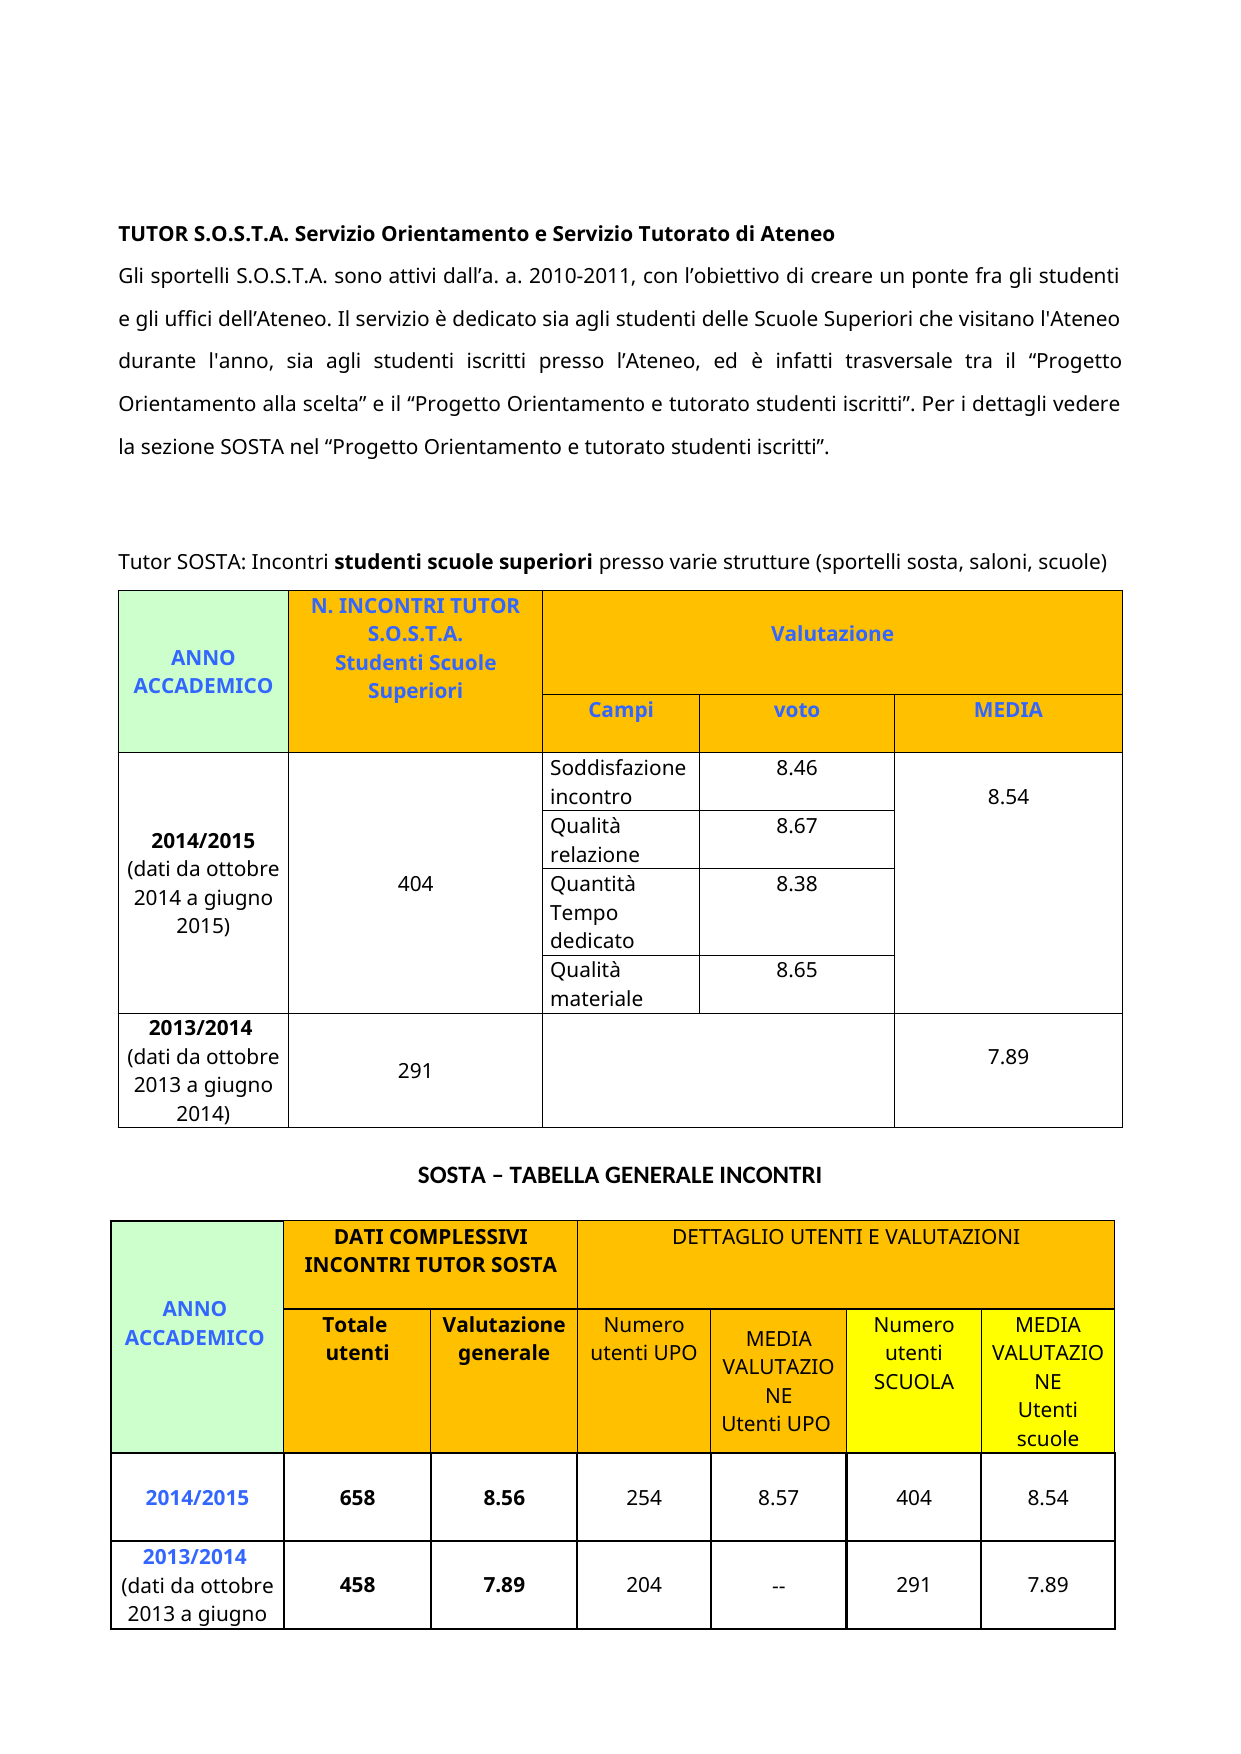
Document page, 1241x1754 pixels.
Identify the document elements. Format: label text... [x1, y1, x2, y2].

table_cell -- [712, 1542, 845, 1628]
table_cell Qualità relazione [543, 811, 699, 868]
table_cell 8.67 [700, 811, 894, 868]
table_cell 204 [578, 1542, 710, 1628]
table_cell 8.54 [895, 753, 1122, 1012]
table_cell Campi [543, 695, 699, 752]
table_header Valutazione [543, 591, 1122, 665]
text Tutor SOSTA: Incontri studenti scuole superiori presso varie strutture (sportelli sosta, saloni, scuole) [118, 547, 1122, 576]
table_cell Numero utenti UPO [578, 1310, 710, 1452]
text Gli sportelli S.O.S.T.A. sono attivi dall’a. a. 2010-2011, con l’obiettivo di creare un ponte fra gli studenti e gli uffici dell’Ateneo. Il servizio è dedicato sia agli studenti delle Scuole Superiori che visitano l'Ateneo durante l'anno, sia agli studenti iscritti presso l’Ateneo, ed è infatti trasversale tra il “Progetto Orientamento alla scelta” e il “Progetto Orientamento e tutorato studenti iscritti”. Per i dettagli vedere la sezione SOSTA nel “Progetto Orientamento e tutorato studenti iscritti”. [118, 261, 1122, 460]
table_cell MEDIA [895, 695, 1122, 752]
table_cell Valutazione generale [431, 1310, 577, 1452]
table_cell 8.56 [432, 1454, 576, 1540]
table_cell MEDIA VALUTAZIONE Utenti UPO [711, 1310, 846, 1452]
table_cell 404 [289, 753, 542, 1012]
table_cell 8.57 [712, 1454, 845, 1540]
table_cell 458 [285, 1542, 430, 1628]
text TUTOR S.O.S.T.A. Servizio Orientamento e Servizio Tutorato di Ateneo [118, 219, 1122, 247]
table_header DETTAGLIO UTENTI E VALUTAZIONI [578, 1221, 1114, 1308]
table_cell 2014/2015 [112, 1454, 283, 1540]
table_cell 8.38 [700, 869, 894, 954]
table_header DATI COMPLESSIVI INCONTRI TUTOR SOSTA [284, 1221, 577, 1308]
table_cell Qualità materiale [543, 956, 699, 1012]
table_cell Quantità Tempo dedicato [543, 869, 699, 954]
table_header N. INCONTRI TUTOR S.O.S.T.A. Studenti Scuole Superiori [289, 591, 542, 752]
table_cell 8.65 [700, 956, 894, 1012]
table_cell voto [700, 695, 894, 752]
table_cell [543, 665, 1122, 694]
table_cell 8.46 [700, 753, 894, 810]
table_header ANNO ACCADEMICO [119, 591, 288, 752]
table_cell 2013/2014 (dati da ottobre 2013 a giugno 2014) [119, 1014, 288, 1127]
table_cell 7.89 [432, 1542, 576, 1628]
table_cell 7.89 [895, 1014, 1122, 1127]
table_cell MEDIA VALUTAZIONE Utenti scuole [982, 1310, 1114, 1452]
table_cell Totale utenti [284, 1310, 430, 1452]
table_cell 291 [289, 1014, 542, 1127]
table_cell 404 [848, 1454, 980, 1540]
table_cell 2013/2014 (dati da ottobre 2013 a giugno [112, 1542, 283, 1628]
table_cell [543, 1014, 894, 1127]
table_cell 658 [285, 1454, 430, 1540]
table_cell 7.89 [982, 1542, 1114, 1628]
table_cell 254 [578, 1454, 710, 1540]
table_cell 291 [848, 1542, 980, 1628]
table_header ANNO ACCADEMICO [112, 1222, 283, 1452]
table_cell Numero utenti SCUOLA [847, 1310, 981, 1452]
text SOSTA – TABELLA GENERALE INCONTRI [118, 1159, 1122, 1189]
table_cell 8.54 [982, 1454, 1114, 1540]
table_cell Soddisfazione incontro [543, 753, 699, 810]
table_cell 2014/2015 (dati da ottobre 2014 a giugno 2015) [119, 753, 288, 1012]
